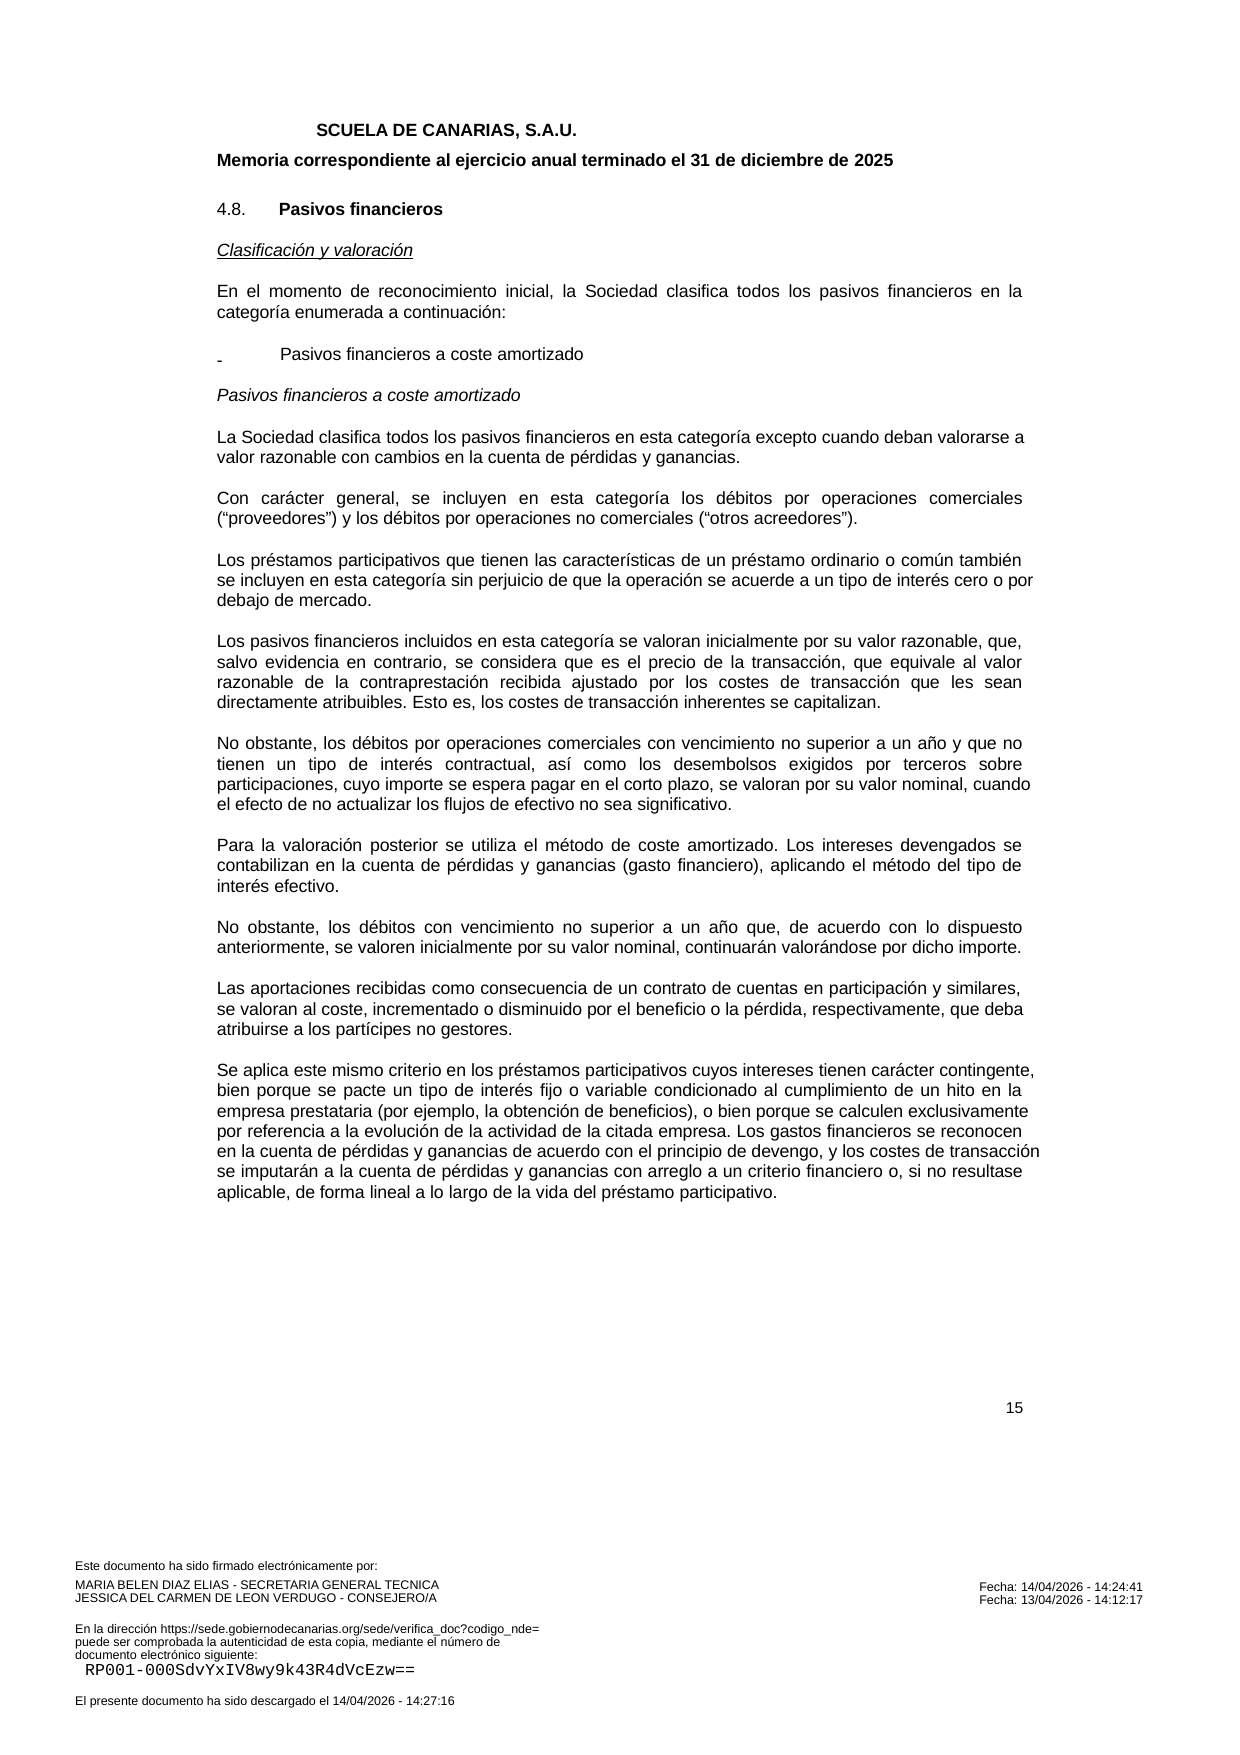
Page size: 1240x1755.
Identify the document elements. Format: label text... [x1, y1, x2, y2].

text en la cuenta de pérdidas y ganancias de acuerdo con el principio de devengo, y los costes de transacción [217, 1142, 1048, 1161]
text Las aportaciones recibidas como consecuencia de un contrato de cuentas en participación y similares, [217, 979, 1047, 998]
text Pasivos financieros a coste amortizado [217, 386, 546, 406]
text tienen un tipo de interés contractual, así como los desembolsos exigidos por terceros sobre [217, 754, 1048, 774]
text 1 [1006, 1399, 1014, 1417]
text debajo de mercado. [217, 591, 1047, 611]
text Se aplica este mismo criterio en los préstamos participativos cuyos intereses tienen carácter contingente, [217, 1061, 1048, 1080]
text razonable de la contraprestación recibida ajustado por los costes de transacción que les sean [217, 673, 1048, 692]
text Para la valoración posterior se utiliza el método de coste amortizado. Los intereses devengados se [217, 836, 1047, 855]
text Clasificación y valoración [217, 241, 438, 261]
text No obstante, los débitos por operaciones comerciales con vencimiento no superior a un año y que no [217, 734, 1048, 753]
text Con carácter general, se incluyen en esta categoría los débitos por operaciones comerciales [217, 489, 1047, 509]
text anteriormente, se valoren inicialmente por su valor nominal, continuarán valorándose por dicho importe. [217, 938, 1048, 957]
text interés efectivo. [217, 876, 1047, 896]
text No obstante, los débitos con vencimiento no superior a un año que, de acuerdo con lo dispuesto [217, 918, 1048, 937]
text Memoria correspondiente al ejercicio anual terminado el 31 de diciembre de 2025 [217, 151, 919, 171]
text RP001-000SdvYxIV8wy9k43R4dVcEzw== [85, 1662, 564, 1678]
text salvo evidencia en contrario, se considera que es el precio de la transacción, que equivale al valor [217, 652, 1048, 672]
text Los pasivos financieros incluidos en esta categoría se valoran inicialmente por su valor razonable, que, [217, 632, 1048, 652]
text por referencia a la evolución de la actividad de la citada empresa. Los gastos financieros se reconocen [217, 1121, 1048, 1141]
text bien porque se pacte un tipo de interés fijo o variable condicionado al cumplimiento de un hito en la [217, 1081, 1048, 1101]
text Fecha: 14/04/2026 - 14:24:41 [979, 1580, 1168, 1594]
text Pasivos financieros a coste amortizado [280, 345, 609, 364]
text Fecha: 13/04/2026 - 14:12:17 [979, 1594, 1168, 1607]
text Este documento ha sido firmado electrónicamente por: [75, 1559, 403, 1573]
text documento electrónico siguiente: [75, 1649, 564, 1662]
text 5 [1014, 1399, 1047, 1417]
text puede ser comprobada la autenticidad de esta copia, mediante el número de [75, 1637, 564, 1649]
text atribuirse a los partícipes no gestores. [217, 1019, 1047, 1039]
text contabilizan en la cuenta de pérdidas y ganancias (gasto financiero), aplicando el método del tipo de [217, 856, 1047, 876]
text categoría enumerada a continuación: [217, 302, 1047, 322]
text aplicable, de forma lineal a lo largo de la vida del préstamo participativo. [217, 1182, 1048, 1202]
text empresa prestataria (por ejemplo, la obtención de beneficios), o bien porque se calculen exclusivamente [217, 1101, 1048, 1121]
text En el momento de reconocimiento inicial, la Sociedad clasifica todos los pasivos financieros en la [217, 282, 1047, 302]
text directamente atribuibles. Esto es, los costes de transacción inherentes se capitalizan. [217, 693, 1048, 712]
text se valoran al coste, incrementado o disminuido por el beneficio o la pérdida, respectivamente, que deba [217, 999, 1047, 1019]
text El presente documento ha sido descargado el 14/04/2026 - 14:27:16 [75, 1694, 480, 1708]
text Pasivos financieros [279, 200, 468, 219]
text JESSICA DEL CARMEN DE LEON VERDUGO - CONSEJERO/A [75, 1592, 467, 1604]
text se incluyen en esta categoría sin perjuicio de que la operación se acuerde a un tipo de interés cero o por [217, 571, 1047, 590]
text valor razonable con cambios en la cuenta de pérdidas y ganancias. [217, 448, 1048, 467]
text 4.8. [217, 200, 271, 219]
text Los préstamos participativos que tienen las características de un préstamo ordinario o común también [217, 550, 1047, 570]
text MARIA BELEN DIAZ ELIAS - SECRETARIA GENERAL TECNICA [75, 1578, 467, 1592]
text La Sociedad clasifica todos los pasivos financieros en esta categoría excepto cuando deban valorarse a [217, 427, 1048, 447]
text (“proveedores”) y los débitos por operaciones no comerciales (“otros acreedores”). [217, 509, 1047, 529]
text En la dirección https://sede.gobiernodecanarias.org/sede/verifica_doc?codigo_nde= [75, 1623, 564, 1637]
text participaciones, cuyo importe se espera pagar en el corto plazo, se valoran por su valor nominal, cuando [217, 774, 1048, 794]
text SCUELA DE CANARIAS, S.A.U. [316, 120, 602, 140]
text se imputarán a la cuenta de pérdidas y ganancias con arreglo a un criterio financiero o, si no resultase [217, 1162, 1048, 1182]
text - [217, 343, 249, 372]
text el efecto de no actualizar los flujos de efectivo no sea significativo. [217, 795, 1048, 814]
